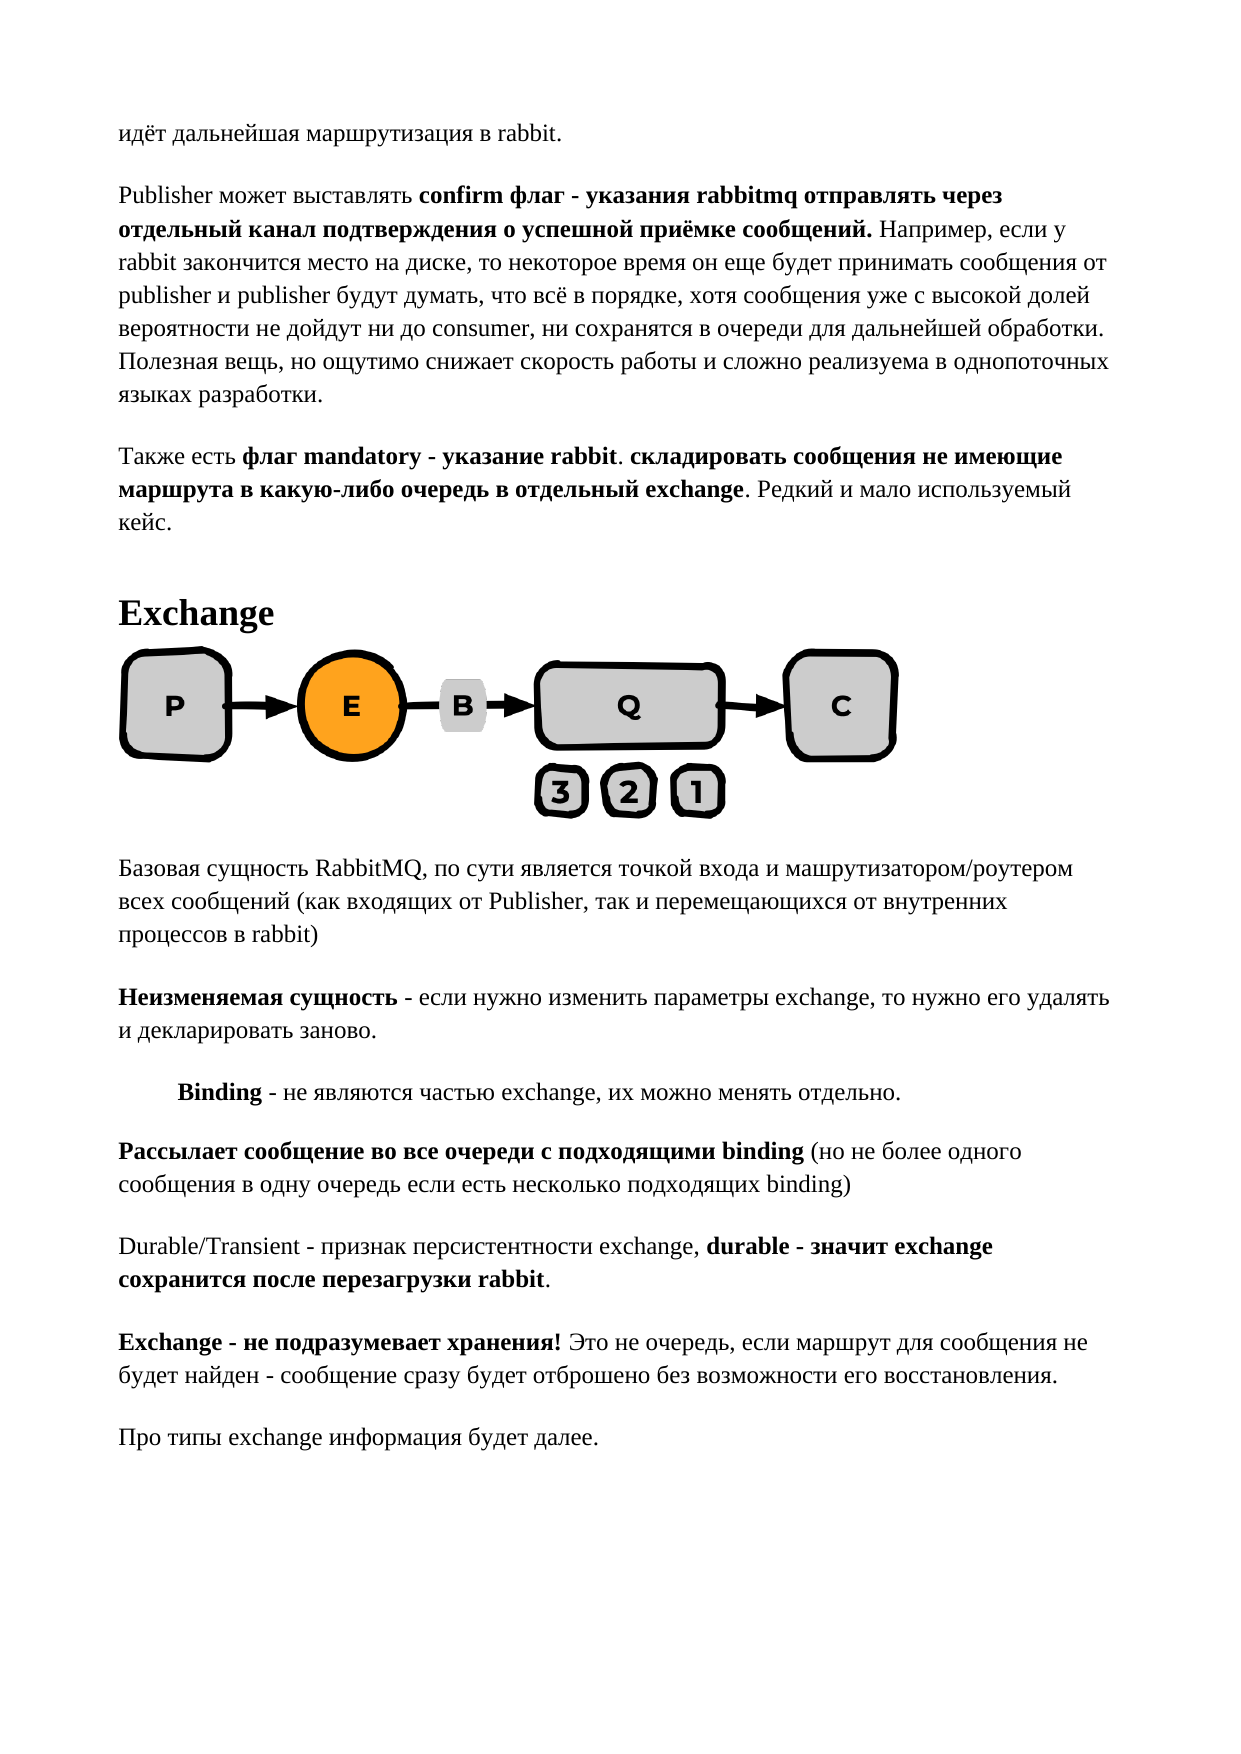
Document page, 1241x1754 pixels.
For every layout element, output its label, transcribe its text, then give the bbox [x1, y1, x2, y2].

picture [118, 646, 900, 820]
text Базовая сущность RabbitMQ, по сути является точкой входа и машрутизатором/роутером всех сообщений (как входящих от Publisher, так и перемещающихся от внутренних процессов в rabbit) [118, 853, 1122, 948]
text Также есть флаг mandatory - указание rabbit. складировать сообщения не имеющие маршрута в какую-либо очередь в отдельный exchange. Редкий и мало используемый кейс. [118, 441, 1122, 536]
text Рассылает сообщение во все очереди с подходящими binding (но не более одного сообщения в одну очередь если есть несколько подходящих binding) [118, 1136, 1122, 1197]
text Binding - не являются частью exchange, их можно менять отдельно. [177, 1077, 1063, 1106]
subtitle Exchange [118, 591, 1122, 634]
text идёт дальнейшая маршрутизация в rabbit. [118, 118, 1122, 147]
text Про типы exchange информация будет далее. [118, 1422, 1122, 1451]
text Неизменяемая сущность - если нужно изменить параметры exchange, то нужно его удалять и декларировать заново. [118, 982, 1122, 1044]
text Publisher может выставлять confirm флаг - указания rabbitmq отправлять через отдельный канал подтверждения о успешной приёмке сообщений. Например, если у rabbit закончится место на диске, то некоторое время он еще будет принимать сообщения от publisher и publisher будут думать, что всё в порядке, хотя сообщения уже с высокой долей вероятности не дойдут ни до consumer, ни сохранятся в очереди для дальнейшей обработки. Полезная вещь, но ощутимо снижает скорость работы и сложно реализуема в однопоточных языках разработки. [118, 181, 1122, 407]
text Exchange - не подразумевает хранения! Это не очередь, если маршрут для сообщения не будет найден - сообщение сразу будет отброшено без возможности его восстановления. [118, 1327, 1122, 1388]
text Durable/Transient - признак персистентности exchange, durable - значит exchange сохранится после перезагрузки rabbit. [118, 1231, 1122, 1293]
